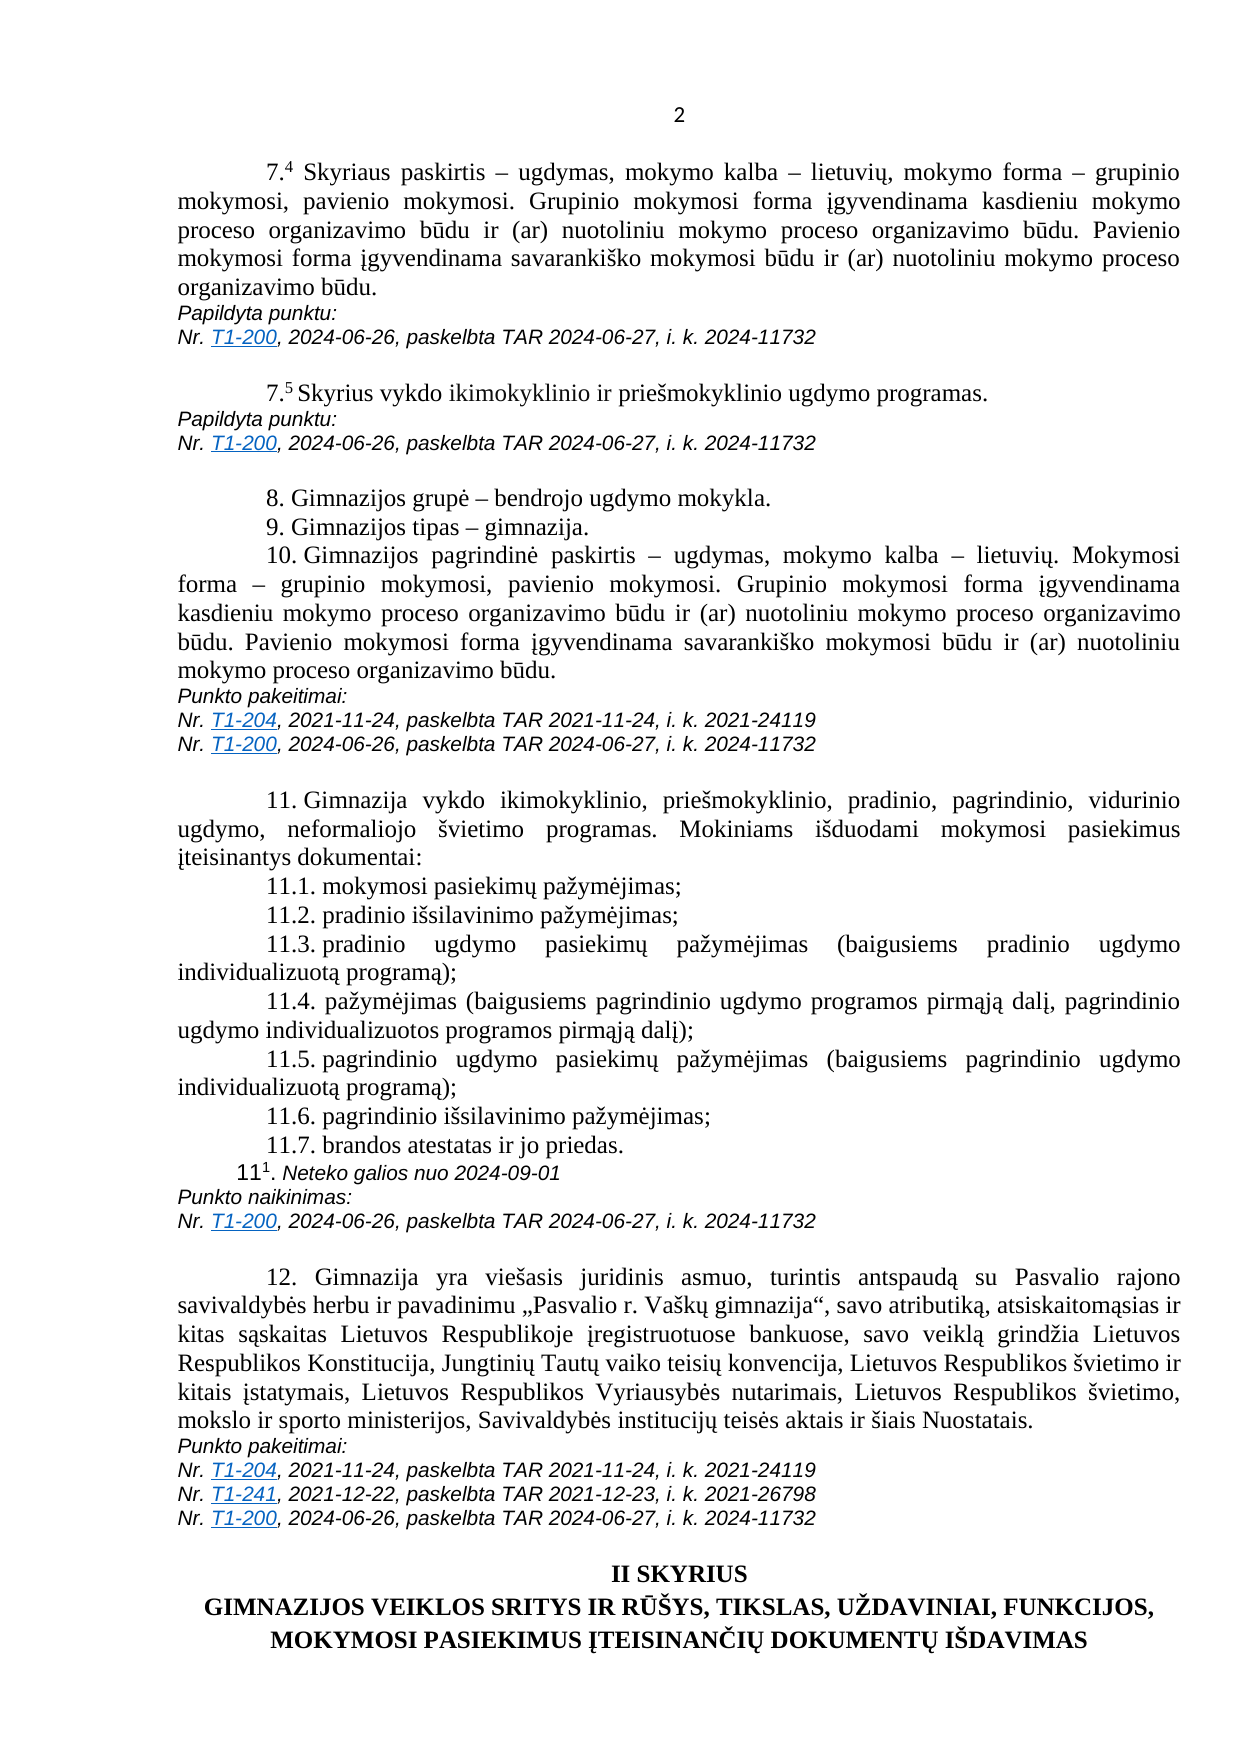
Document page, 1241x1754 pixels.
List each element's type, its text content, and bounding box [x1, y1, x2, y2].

text 11. Gimnazija vykdo ikimokyklinio, priešmokyklinio, pradinio, pagrindinio, vidurinio ugdymo, neformaliojo švietimo programas. Mokiniams išduodami mokymosi pasiekimus įteisinantys dokumentai: [177, 785, 1181, 871]
text 12. Gimnazija yra viešasis juridinis asmuo, turintis antspaudą su Pasvalio rajono savivaldybės herbu ir pavadinimu „Pasvalio r. Vaškų gimnazija“, savo atributiką, atsiskaitomąsias ir kitas sąskaitas Lietuvos Respublikoje įregistruotuose bankuose, savo veiklą grindžia Lietuvos Respublikos Konstitucija, Jungtinių Tautų vaiko teisių konvencija, Lietuvos Respublikos švietimo ir kitais įstatymais, Lietuvos Respublikos Vyriausybės nutarimais, Lietuvos Respublikos švietimo, mokslo ir sporto ministerijos, Savivaldybės institucijų teisės aktais ir šiais Nuostatais. [177, 1262, 1181, 1434]
text 11.5. pagrindinio ugdymo pasiekimų pažymėjimas (baigusiems pagrindinio ugdymo individualizuotą programą); [177, 1044, 1181, 1101]
text 7.4 Skyriaus paskirtis – ugdymas, mokymo kalba – lietuvių, mokymo forma – grupinio mokymosi, pavienio mokymosi. Grupinio mokymosi forma įgyvendinama kasdieniu mokymo proceso organizavimo būdu ir (ar) nuotoliniu mokymo proceso organizavimo būdu. Pavienio mokymosi forma įgyvendinama savarankiško mokymosi būdu ir (ar) nuotoliniu mokymo proceso organizavimo būdu. [177, 157, 1181, 301]
text 11.6. pagrindinio išsilavinimo pažymėjimas; [177, 1101, 1181, 1130]
text 11.3. pradinio ugdymo pasiekimų pažymėjimas (baigusiems pradinio ugdymo individualizuotą programą); [177, 929, 1181, 986]
text 11.7. brandos atestatas ir jo priedas. [177, 1130, 1181, 1159]
text 8. Gimnazijos grupė – bendrojo ugdymo mokykla. [177, 483, 1181, 512]
text 11.1. mokymosi pasiekimų pažymėjimas; [177, 871, 1181, 900]
text Papildyta punktu: [177, 406, 1181, 430]
text Nr. T1-200, 2024-06-26, paskelbta TAR 2024-06-27, i. k. 2024-11732 [177, 1506, 1181, 1530]
text II SKYRIUS [177, 1559, 1181, 1587]
text 11.2. pradinio išsilavinimo pažymėjimas; [177, 900, 1181, 929]
text Punkto pakeitimai: [177, 1434, 1181, 1458]
text Nr. T1-200, 2024-06-26, paskelbta TAR 2024-06-27, i. k. 2024-11732 [177, 732, 1181, 756]
text Nr. T1-204, 2021-11-24, paskelbta TAR 2021-11-24, i. k. 2021-24119 [177, 708, 1181, 732]
text 9. Gimnazijos tipas – gimnazija. [177, 512, 1181, 541]
text Punkto naikinimas: [177, 1185, 1181, 1209]
text Nr. T1-204, 2021-11-24, paskelbta TAR 2021-11-24, i. k. 2021-24119 [177, 1458, 1181, 1482]
text 7.5 Skyrius vykdo ikimokyklinio ir priešmokyklinio ugdymo programas. [177, 378, 1181, 406]
text 11.4. pažymėjimas (baigusiems pagrindinio ugdymo programos pirmąją dalį, pagrindinio ugdymo individualizuotos programos pirmąją dalį); [177, 986, 1181, 1044]
text 10. Gimnazijos pagrindinė paskirtis – ugdymas, mokymo kalba – lietuvių. Mokymosi forma – grupinio mokymosi, pavienio mokymosi. Grupinio mokymosi forma įgyvendinama kasdieniu mokymo proceso organizavimo būdu ir (ar) nuotoliniu mokymo proceso organizavimo būdu. Pavienio mokymosi forma įgyvendinama savarankiško mokymosi būdu ir (ar) nuotoliniu mokymo proceso organizavimo būdu. [177, 541, 1181, 684]
text Papildyta punktu: [177, 301, 1181, 325]
text Nr. T1-200, 2024-06-26, paskelbta TAR 2024-06-27, i. k. 2024-11732 [177, 430, 1181, 454]
text Nr. T1-200, 2024-06-26, paskelbta TAR 2024-06-27, i. k. 2024-11732 [177, 325, 1181, 349]
text Punkto pakeitimai: [177, 684, 1181, 708]
text Nr. T1-241, 2021-12-22, paskelbta TAR 2021-12-23, i. k. 2021-26798 [177, 1482, 1181, 1506]
text Nr. T1-200, 2024-06-26, paskelbta TAR 2024-06-27, i. k. 2024-11732 [177, 1209, 1181, 1233]
text 111. Neteko galios nuo 2024-09-01 [177, 1159, 1181, 1185]
text GIMNAZIJOS VEIKLOS SRITYS IR RŪŠYS, TIKSLAS, UŽDAVINIAI, FUNKCIJOS, MOKYMOSI PASIEKIMUS ĮTEISINANČIŲ DOKUMENTŲ IŠDAVIMAS [177, 1592, 1181, 1653]
